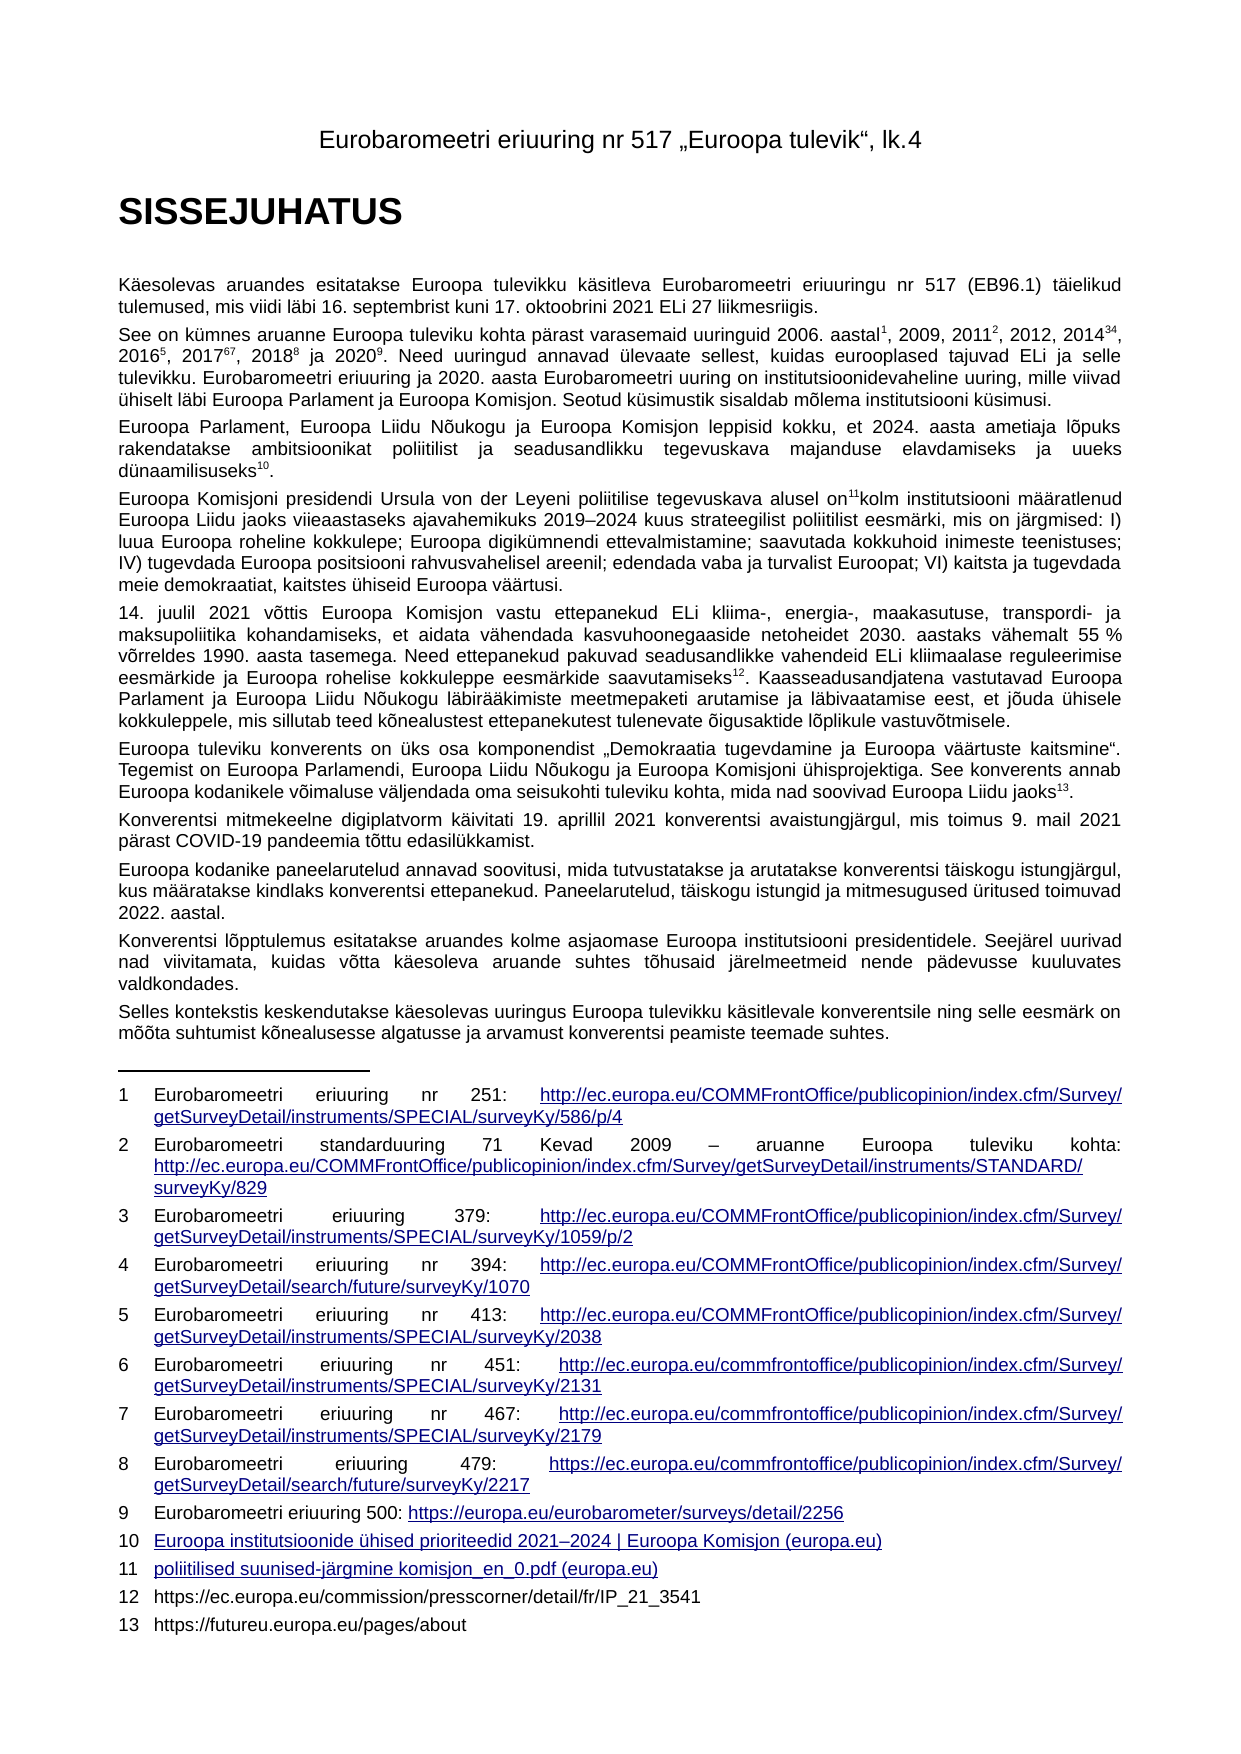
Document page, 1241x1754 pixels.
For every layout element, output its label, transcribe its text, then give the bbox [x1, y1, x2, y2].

text Eurobaromeetri eriuuring nr 394: http://ec.europa.eu/COMMFrontOffice/publicopinion/index.cfm/Survey/getSurveyDetail/search/future/surveyKy/1070 [118, 1254, 1122, 1297]
text Eurobaromeetri standarduuring 71 Kevad 2009 – aruanne Euroopa tuleviku kohta: http://ec.europa.eu/COMMFrontOffice/publicopinion/index.cfm/Survey/getSurveyDetail/instruments/STANDARD/surveyKy/829 [118, 1133, 1122, 1198]
text Eurobaromeetri eriuuring 479: https://ec.europa.eu/commfrontoffice/publicopinion/index.cfm/Survey/getSurveyDetail/search/future/surveyKy/2217 [118, 1453, 1122, 1496]
text Euroopa Parlament, Euroopa Liidu Nõukogu ja Euroopa Komisjon leppisid kokku, et 2024. aasta ametiaja lõpuks rakendatakse ambitsioonikat poliitilist ja seadusandlikku tegevuskava majanduse elavdamiseks ja uueks dünaamilisuseks. [118, 416, 1122, 481]
text poliitilised suunised-järgmine komisjon_en_0.pdf (europa.eu) [118, 1558, 1122, 1580]
text Eurobaromeetri eriuuring nr 467: http://ec.europa.eu/commfrontoffice/publicopinion/index.cfm/Survey/getSurveyDetail/instruments/SPECIAL/surveyKy/2179 [118, 1403, 1122, 1446]
text https://ec.europa.eu/commission/presscorner/detail/fr/IP_21_3541 [118, 1586, 1122, 1608]
text Euroopa institutsioonide ühised prioriteedid 2021–2024 | Euroopa Komisjon (europa.eu) [118, 1530, 1122, 1552]
text Selles kontekstis keskendutakse käesolevas uuringus Euroopa tulevikku käsitlevale konverentsile ning selle eesmärk on mõõta suhtumist kõnealusesse algatusse ja arvamust konverentsi peamiste teemade suhtes. [118, 1001, 1122, 1044]
subtitle SISSEJUHATUS [118, 189, 1122, 232]
text Euroopa kodanike paneelarutelud annavad soovitusi, mida tutvustatakse ja arutatakse konverentsi täiskogu istungjärgul, kus määratakse kindlaks konverentsi ettepanekud. Paneelarutelud, täiskogu istungid ja mitmesugused üritused toimuvad 2022. aastal. [118, 858, 1122, 923]
text Eurobaromeetri eriuuring nr 251: http://ec.europa.eu/COMMFrontOffice/publicopinion/index.cfm/Survey/getSurveyDetail/instruments/SPECIAL/surveyKy/586/p/4 [118, 1084, 1122, 1127]
text Käesolevas aruandes esitatakse Euroopa tulevikku käsitleva Eurobaromeetri eriuuringu nr 517 (EB96.1) täielikud tulemused, mis viidi läbi 16. septembrist kuni 17. oktoobrini 2021 ELi 27 liikmesriigis. [118, 274, 1122, 317]
text Eurobaromeetri eriuuring 500: https://europa.eu/eurobarometer/surveys/detail/2256 [118, 1502, 1122, 1524]
text Konverentsi lõpptulemus esitatakse aruandes kolme asjaomase Euroopa institutsiooni presidentidele. Seejärel uurivad nad viivitamata, kuidas võtta käesoleva aruande suhtes tõhusaid järelmeetmeid nende pädevusse kuuluvates valdkondades. [118, 929, 1122, 994]
text See on kümnes aruanne Euroopa tuleviku kohta pärast varasemaid uuringuid 2006. aastal, 2009, 2011, 2012, 2014, 2016, 2017, 2018 ja 2020. Need uuringud annavad ülevaate sellest, kuidas eurooplased tajuvad ELi ja selle tulevikku. Eurobaromeetri eriuuring ja 2020. aasta Eurobaromeetri uuring on institutsioonidevaheline uuring, mille viivad ühiselt läbi Euroopa Parlament ja Euroopa Komisjon. Seotud küsimustik sisaldab mõlema institutsiooni küsimusi. [118, 324, 1122, 410]
text Euroopa tuleviku konverents on üks osa komponendist „Demokraatia tugevdamine ja Euroopa väärtuste kaitsmine“. Tegemist on Euroopa Parlamendi, Euroopa Liidu Nõukogu ja Euroopa Komisjoni ühisprojektiga. See konverents annab Euroopa kodanikele võimaluse väljendada oma seisukohti tuleviku kohta, mida nad soovivad Euroopa Liidu jaoks. [118, 738, 1122, 802]
text Eurobaromeetri eriuuring 379: http://ec.europa.eu/COMMFrontOffice/publicopinion/index.cfm/Survey/getSurveyDetail/instruments/SPECIAL/surveyKy/1059/p/2 [118, 1205, 1122, 1248]
text 14. juulil 2021 võttis Euroopa Komisjon vastu ettepanekud ELi kliima-, energia-, maakasutuse, transpordi- ja maksupoliitika kohandamiseks, et aidata vähendada kasvuhoonegaaside netoheidet 2030. aastaks vähemalt 55 % võrreldes 1990. aasta tasemega. Need ettepanekud pakuvad seadusandlikke vahendeid ELi kliimaalase reguleerimise eesmärkide ja Euroopa rohelise kokkuleppe eesmärkide saavutamiseks. Kaasseadusandjatena vastutavad Euroopa Parlament ja Euroopa Liidu Nõukogu läbirääkimiste meetmepaketi arutamise ja läbivaatamise eest, et jõuda ühisele kokkuleppele, mis sillutab teed kõnealustest ettepanekutest tulenevate õigusaktide lõplikule vastuvõtmisele. [118, 602, 1122, 731]
text Eurobaromeetri eriuuring nr 451: http://ec.europa.eu/commfrontoffice/publicopinion/index.cfm/Survey/getSurveyDetail/instruments/SPECIAL/surveyKy/2131 [118, 1353, 1122, 1397]
text Euroopa Komisjoni presidendi Ursula von der Leyeni poliitilise tegevuskava alusel onkolm institutsiooni määratlenud Euroopa Liidu jaoks viieaastaseks ajavahemikuks 2019–2024 kuus strateegilist poliitilist eesmärki, mis on järgmised: I) luua Euroopa roheline kokkulepe; Euroopa digikümnendi ettevalmistamine; saavutada kokkuhoid inimeste teenistuses; IV) tugevdada Euroopa positsiooni rahvusvahelisel areenil; edendada vaba ja turvalist Euroopat; VI) kaitsta ja tugevdada meie demokraatiat, kaitstes ühiseid Euroopa väärtusi. [118, 487, 1122, 595]
text Eurobaromeetri eriuuring nr 413: http://ec.europa.eu/COMMFrontOffice/publicopinion/index.cfm/Survey/getSurveyDetail/instruments/SPECIAL/surveyKy/2038 [118, 1304, 1122, 1347]
text https://futureu.europa.eu/pages/about [118, 1614, 1122, 1636]
text Konverentsi mitmekeelne digiplatvorm käivitati 19. aprillil 2021 konverentsi avaistungjärgul, mis toimus 9. mail 2021 pärast COVID-19 pandeemia tõttu edasilükkamist. [118, 809, 1122, 852]
